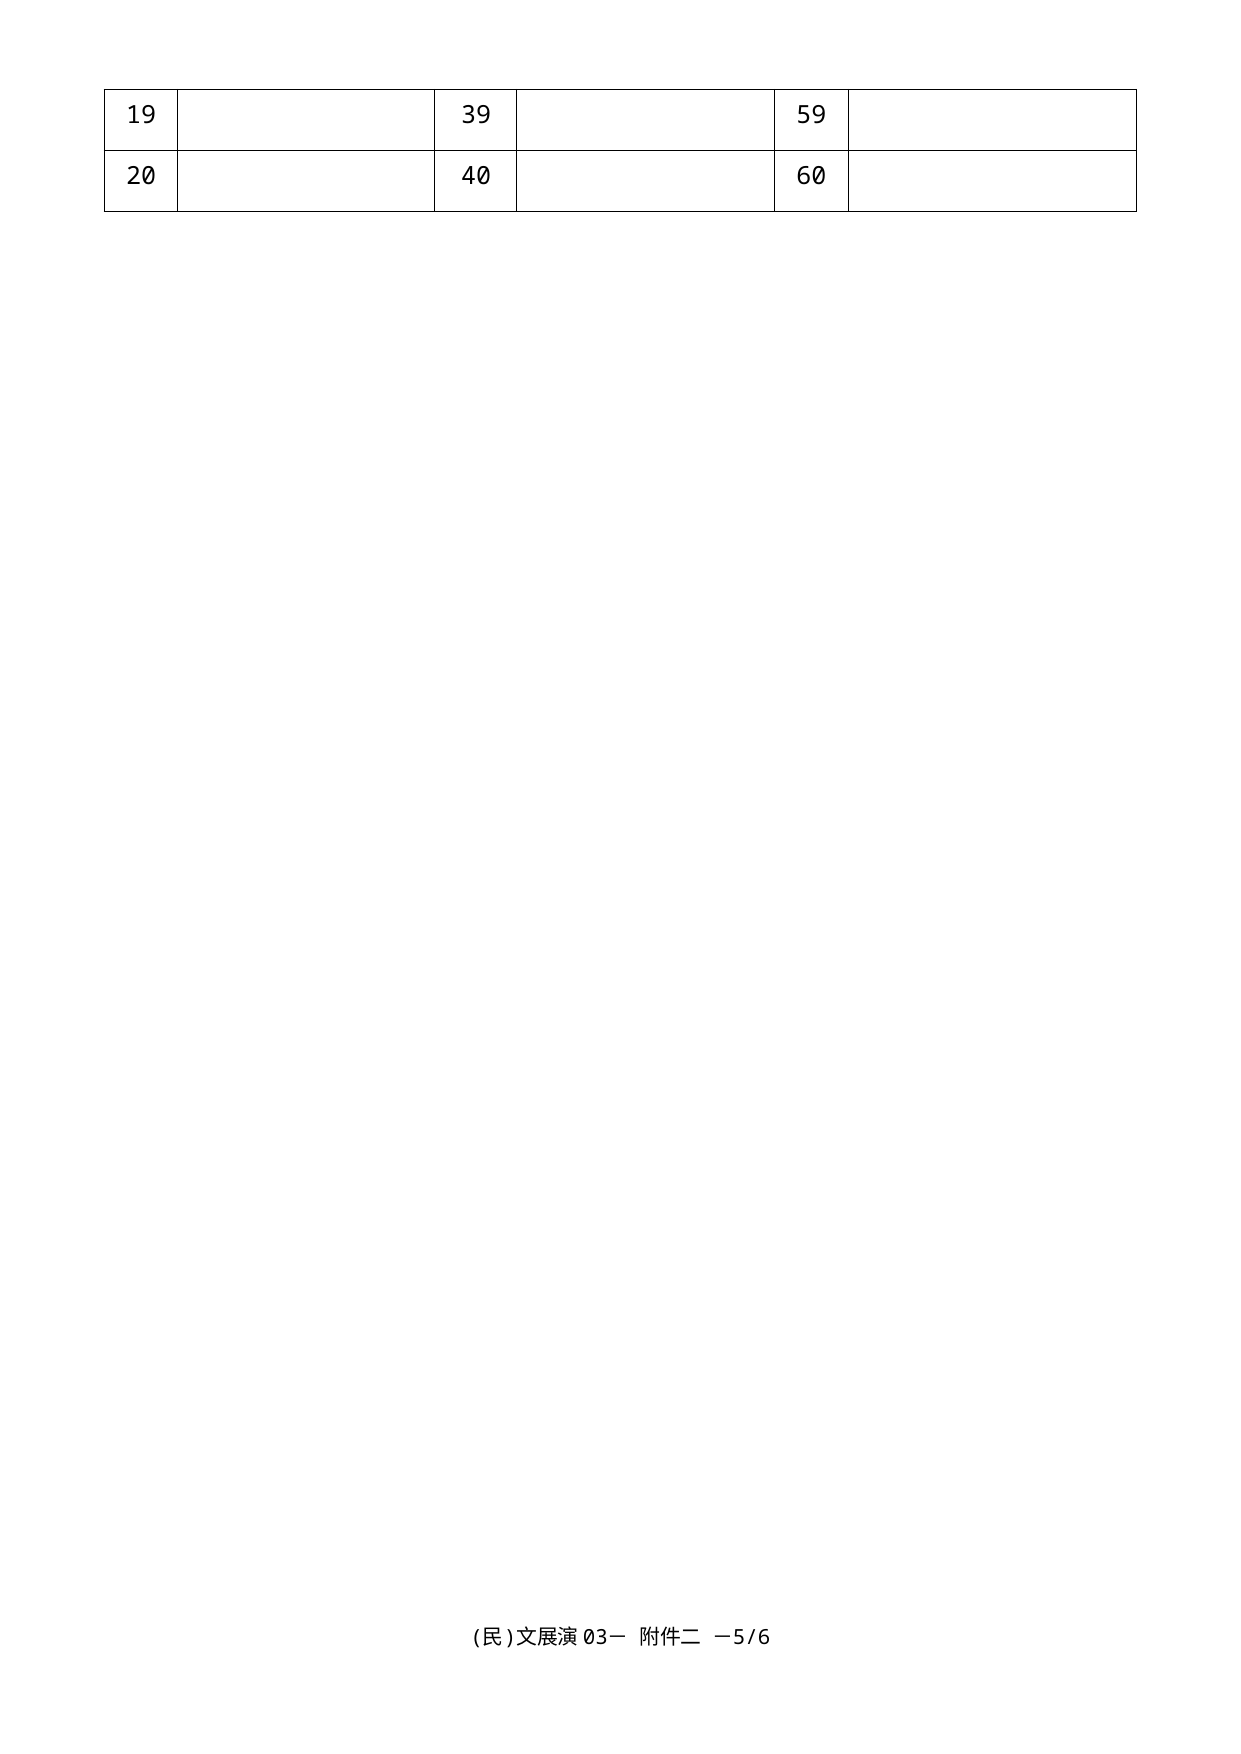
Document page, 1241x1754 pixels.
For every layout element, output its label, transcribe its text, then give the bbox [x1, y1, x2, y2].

table_cell [517, 90, 774, 150]
table_cell 59 [775, 90, 848, 150]
table_cell [517, 151, 774, 211]
table_cell 60 [775, 151, 848, 211]
table_cell [849, 90, 1136, 150]
table_cell [178, 90, 434, 150]
table_cell 39 [435, 90, 516, 150]
table_cell 20 [105, 151, 177, 211]
table_cell [849, 151, 1136, 211]
table_cell [178, 151, 434, 211]
table_cell 40 [435, 151, 516, 211]
table_cell 19 [105, 90, 177, 150]
